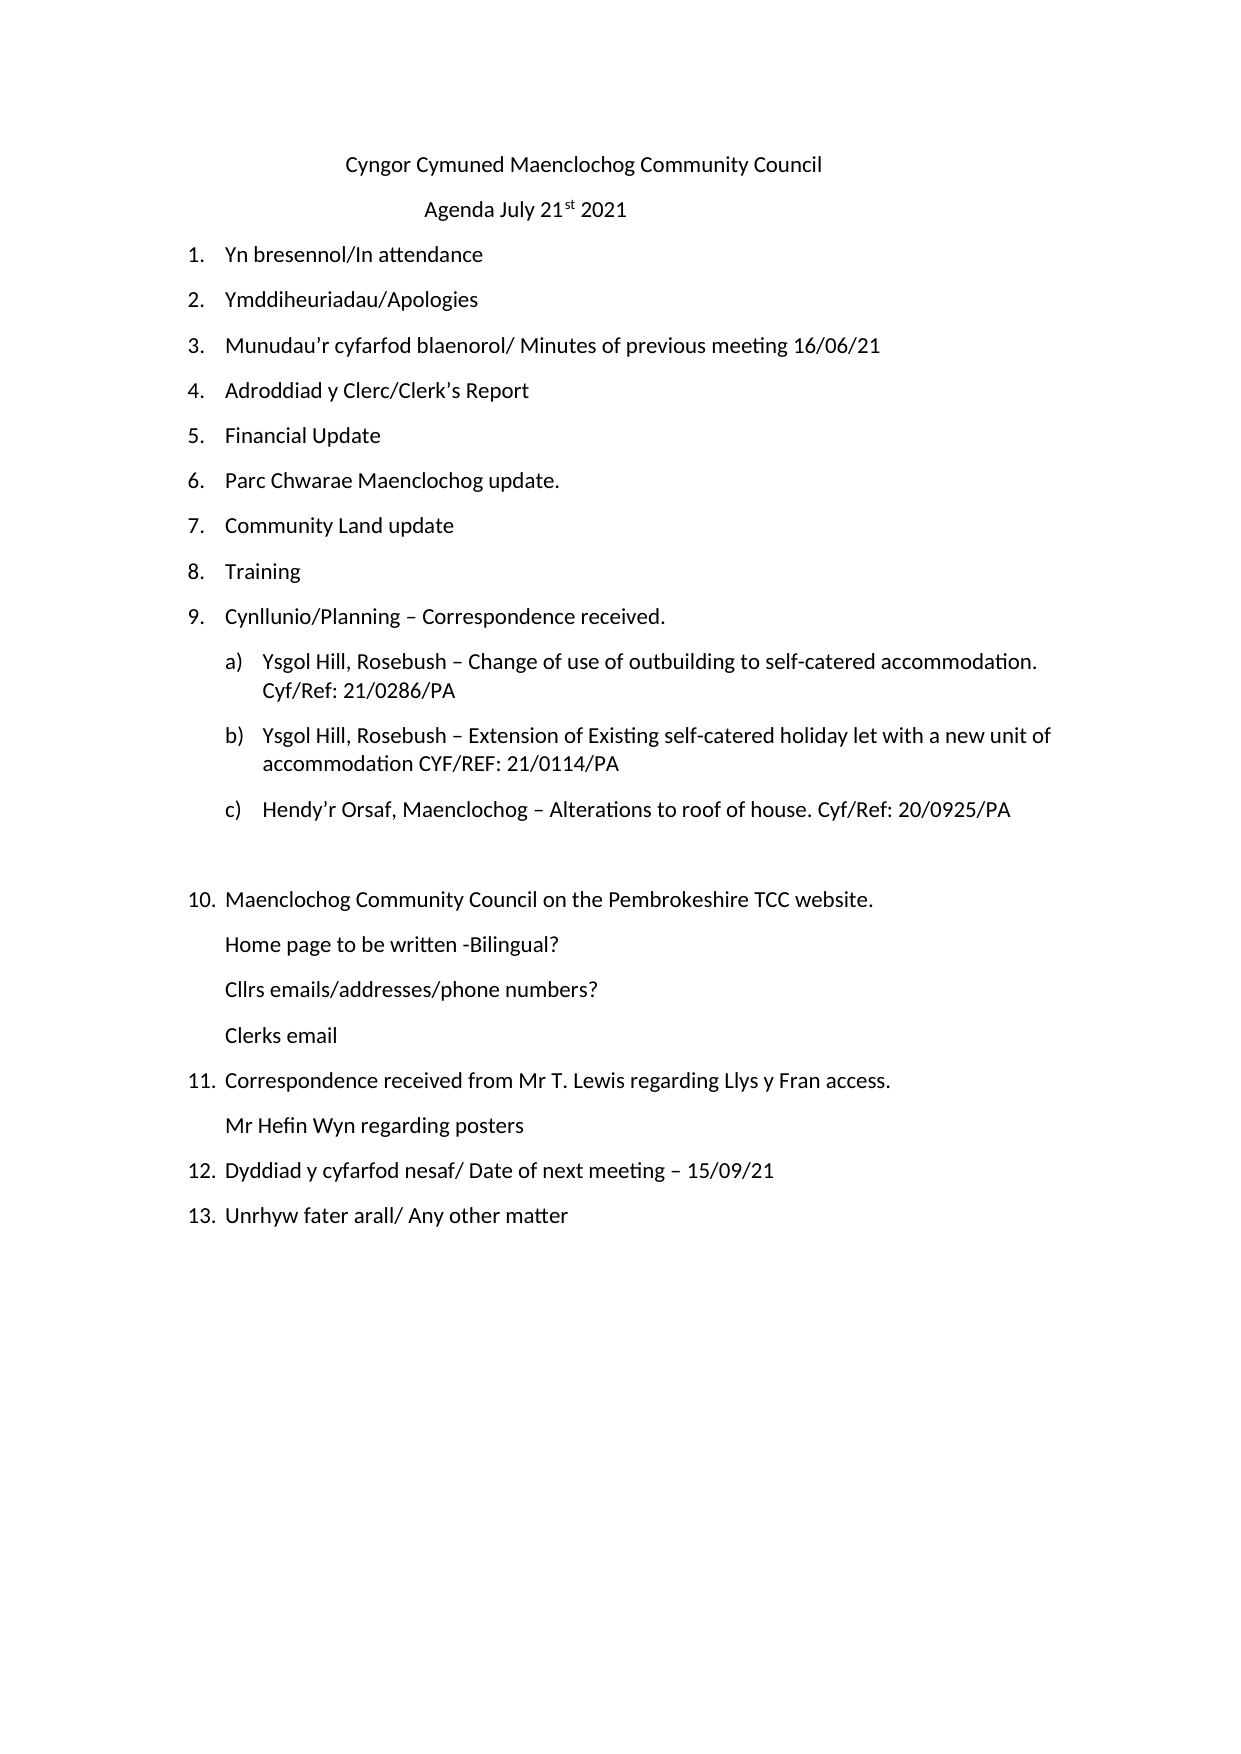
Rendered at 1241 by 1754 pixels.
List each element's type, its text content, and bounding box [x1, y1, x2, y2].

list Munudau’r cyfarfod blaenorol/ Minutes of previous meeting 16/06/21 [187, 331, 1090, 359]
list Ysgol Hill, Rosebush – Extension of Existing self-catered holiday let with a new unit of accommodation CYF/REF: 21/0114/PA [225, 721, 1090, 778]
list Yn bresennol/In attendance [187, 240, 1090, 268]
list Adroddiad y Clerc/Clerk’s Report [187, 376, 1090, 404]
list Cllrs emails/addresses/phone numbers? [225, 976, 1090, 1004]
list Mr Hefin Wyn regarding posters [225, 1111, 1090, 1139]
list Community Land update [187, 512, 1090, 540]
list Financial Update [187, 421, 1090, 449]
list Dyddiad y cyfarfod nesaf/ Date of next meeting – 15/09/21 [187, 1156, 1090, 1184]
list Parc Chwarae Maenclochog update. [187, 466, 1090, 494]
text Cyngor Cymuned Maenclochog Community Council [150, 150, 1090, 178]
list Ysgol Hill, Rosebush – Change of use of outbuilding to self-catered accommodation. Cyf/Ref: 21/0286/PA [225, 647, 1090, 704]
list Cynllunio/Planning – Correspondence received. [187, 602, 1090, 630]
list Hendy’r Orsaf, Maenclochog – Alterations to roof of house. Cyf/Ref: 20/0925/PA [225, 795, 1090, 823]
list Training [187, 557, 1090, 585]
text Agenda July 21st 2021 [150, 195, 1090, 223]
list Correspondence received from Mr T. Lewis regarding Llys y Fran access. [187, 1066, 1090, 1094]
list Unrhyw fater arall/ Any other matter [187, 1202, 1090, 1230]
list Maenclochog Community Council on the Pembrokeshire TCC website. [187, 885, 1090, 913]
list Ymddiheuriadau/Apologies [187, 286, 1090, 314]
list Clerks email [225, 1021, 1090, 1049]
list Home page to be written -Bilingual? [225, 930, 1090, 958]
